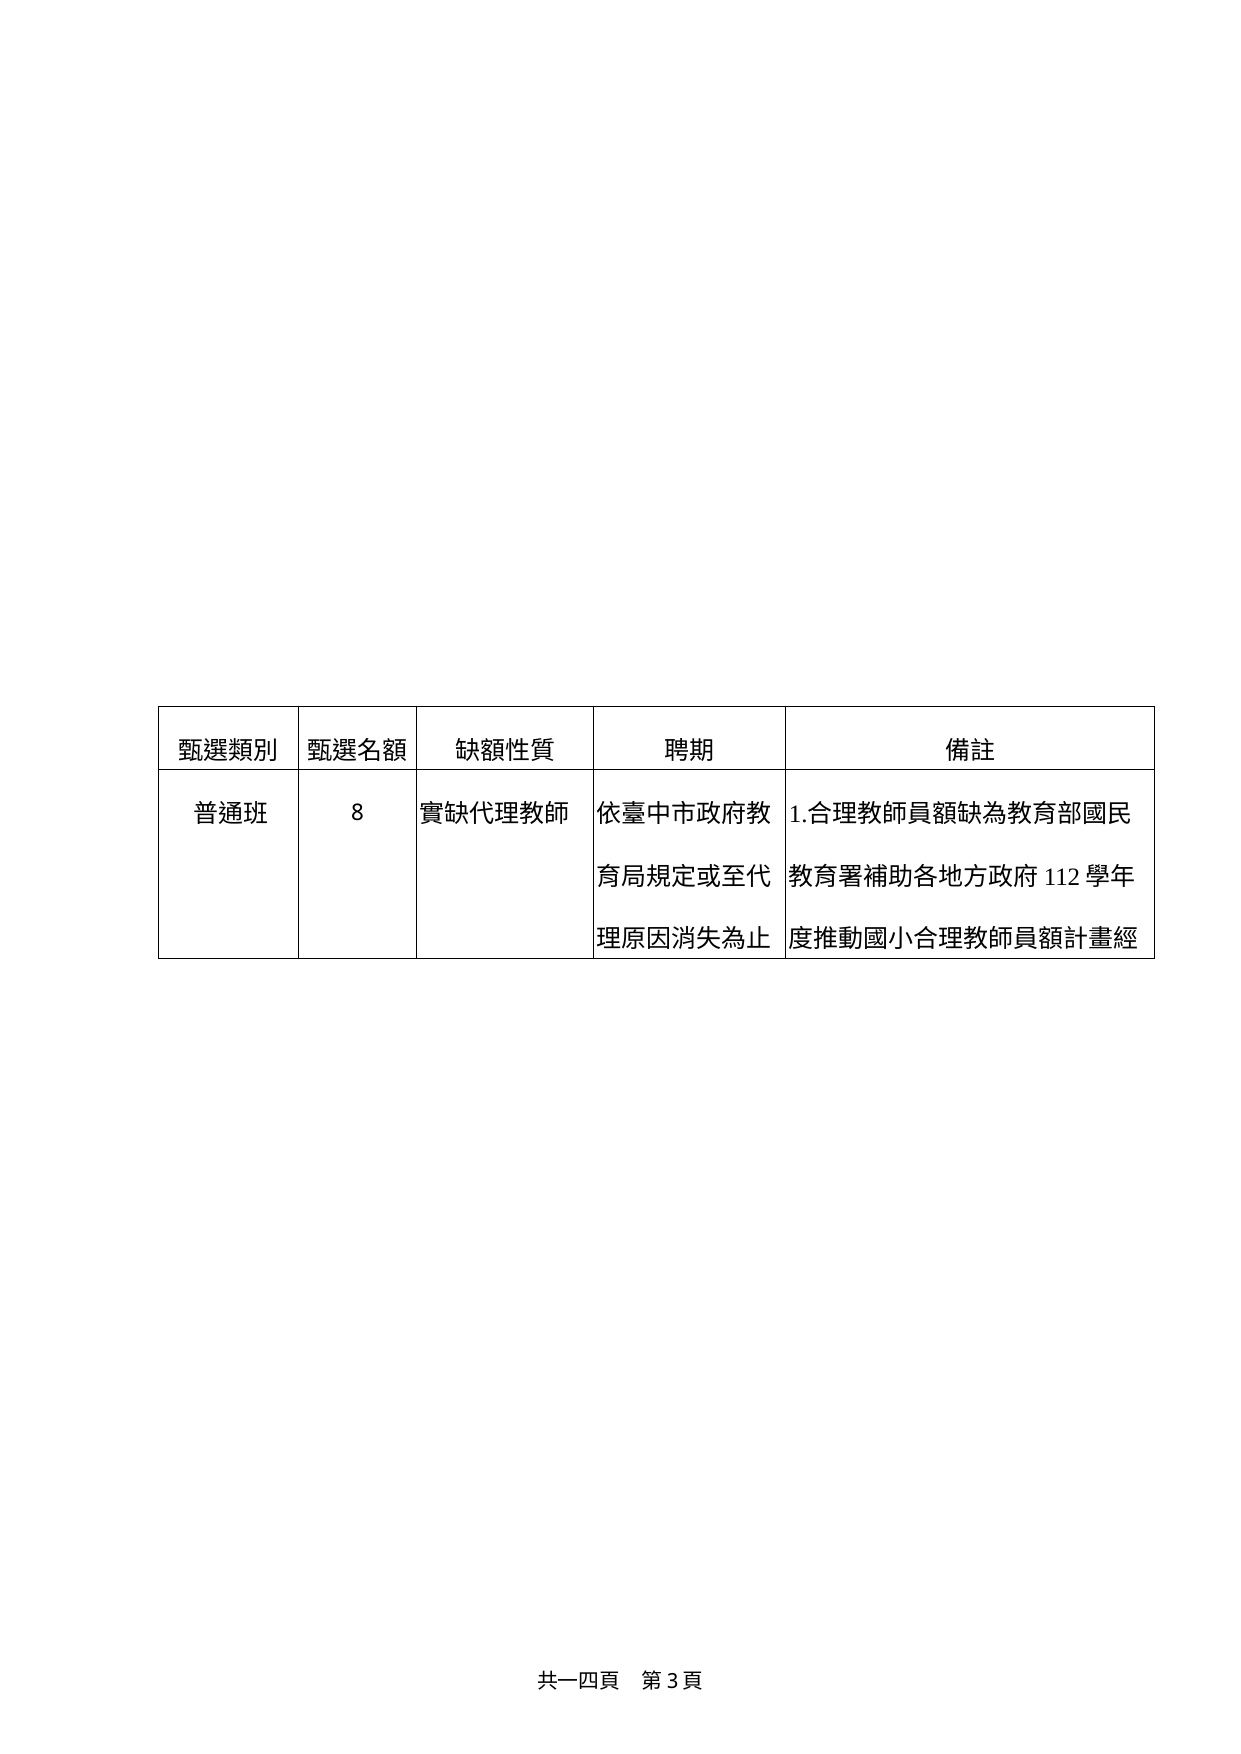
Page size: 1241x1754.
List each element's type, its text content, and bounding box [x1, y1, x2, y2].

table_header 備註 [786, 707, 1154, 769]
table_cell 1.合理教師員額缺為教育部國民教育署補助各地方政府112學年度推動國小合理教師員額計畫經 [786, 770, 1154, 958]
table_cell 8 [299, 770, 416, 958]
table_header 缺額性質 [417, 707, 593, 769]
table_header 甄選類別 [159, 707, 298, 769]
table_header 聘期 [594, 707, 785, 769]
table_cell 普通班 [159, 770, 298, 958]
table_cell 依臺中市政府教育局規定或至代理原因消失為止 [594, 770, 785, 958]
table_cell 實缺代理教師 [417, 770, 593, 958]
table_header 甄選名額 [299, 707, 416, 769]
